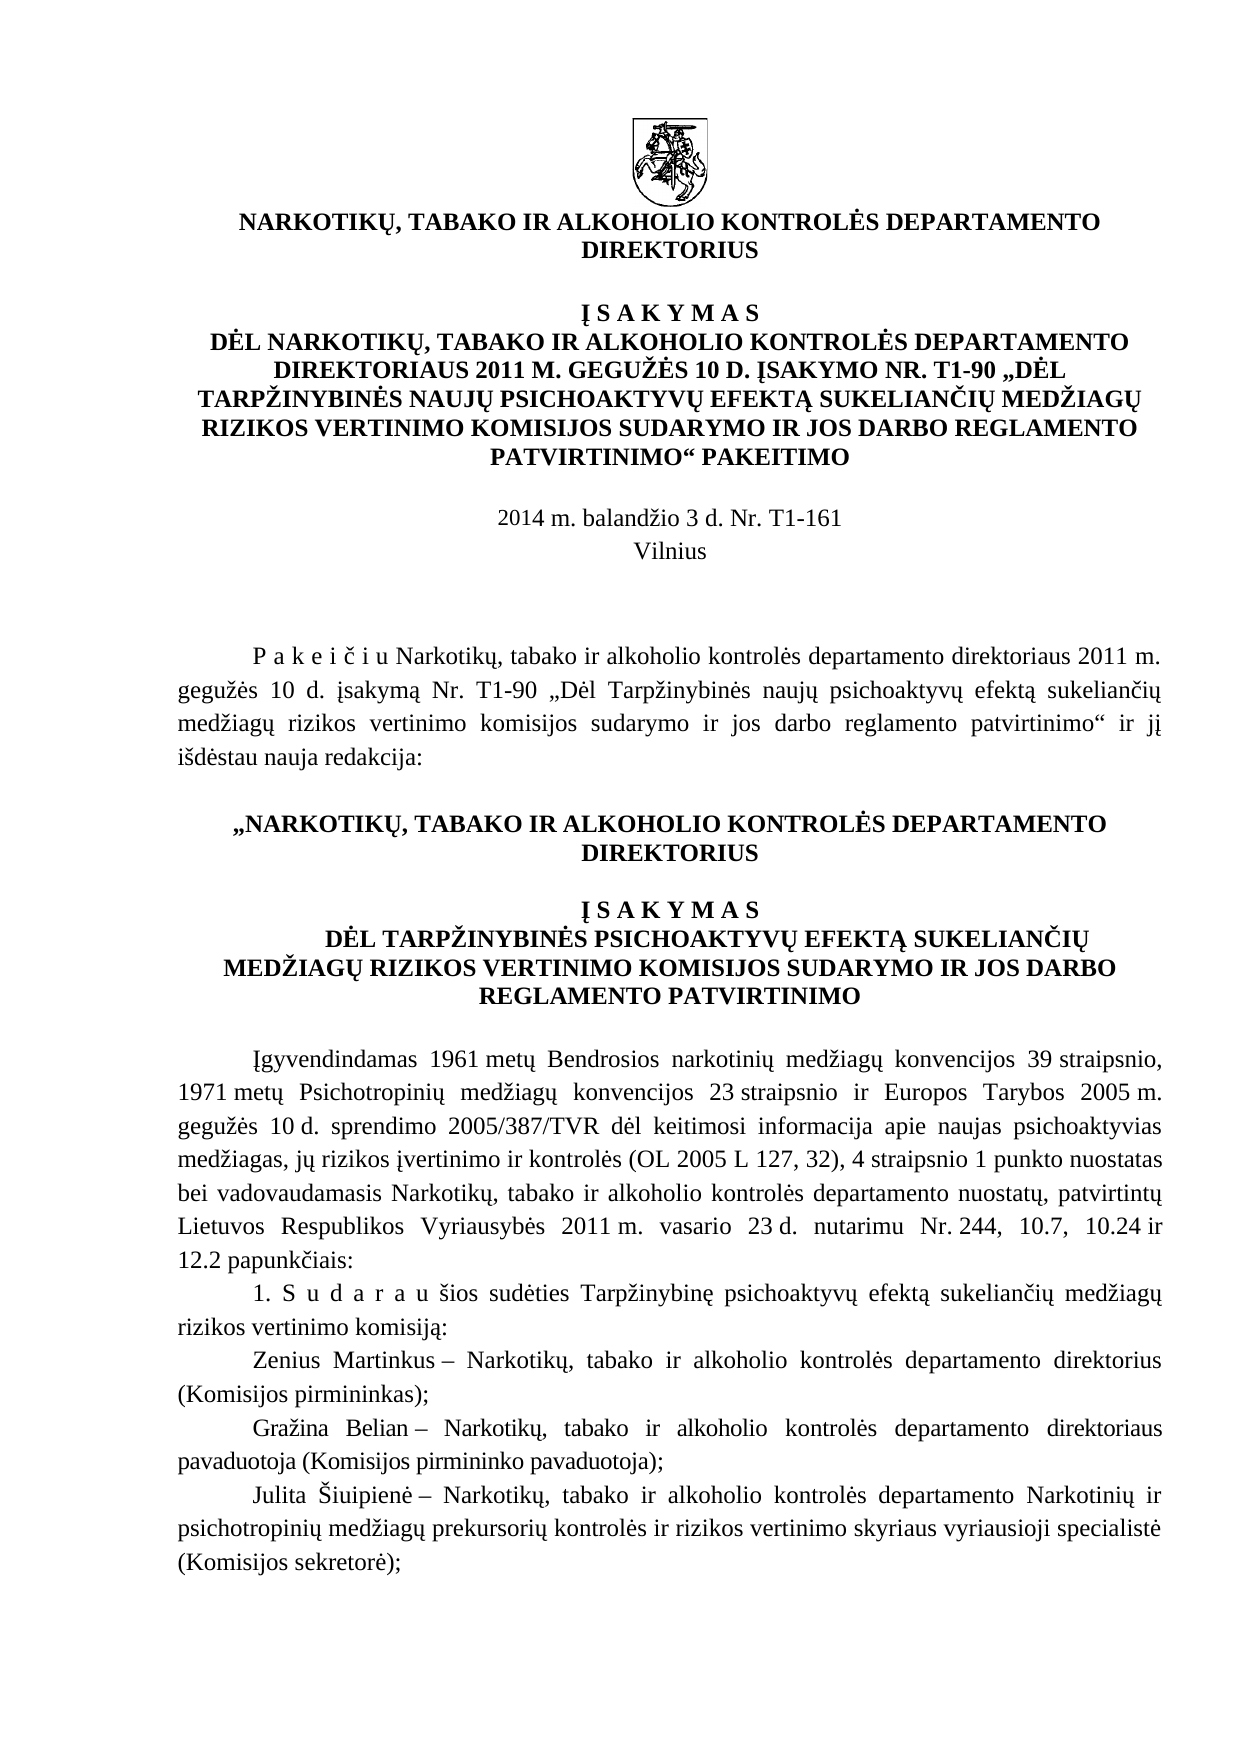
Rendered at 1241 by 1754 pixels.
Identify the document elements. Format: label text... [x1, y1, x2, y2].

text Įgyvendindamas 1961 metų Bendrosios narkotinių medžiagų konvencijos 39 straipsnio, 1971 metų Psichotropinių medžiagų konvencijos 23 straipsnio ir Europos Tarybos 2005 m. gegužės 10 d. sprendimo 2005/387/TVR dėl keitimosi informacija apie naujas psichoaktyvias medžiagas, jų rizikos įvertinimo ir kontrolės (OL 2005 L 127, 32), 4 straipsnio 1 punkto nuostatas bei vadovaudamasis Narkotikų, tabako ir alkoholio kontrolės departamento nuostatų, patvirtintų Lietuvos Respublikos Vyriausybės 2011 m. vasario 23 d. nutarimu Nr. 244, 10.7, 10.24 ir 12.2 papunkčiais: [177, 1044, 1162, 1274]
text Zenius Martinkus – Narkotikų, tabako ir alkoholio kontrolės departamento direktorius (Komisijos pirmininkas); [177, 1346, 1162, 1408]
text NARKOTIKŲ, TABAKO IR ALKOHOLIO KONTROLĖS DEPARTAMENTO DIREKTORIUS [177, 207, 1162, 264]
text 2014 m. balandžio 3 d. Nr. T1-161 [177, 503, 1162, 532]
text Vilnius [177, 536, 1162, 565]
text Gražina Belian – Narkotikų, tabako ir alkoholio kontrolės departamento direktoriaus pavaduotoja (Komisijos pirmininko pavaduotoja); [177, 1413, 1162, 1475]
text 1. S u d a r a u šios sudėties Tarpžinybinę psichoaktyvų efektą sukeliančių medžiagų rizikos vertinimo komisiją: [177, 1278, 1162, 1341]
text „NARKOTIKŲ, TABAKO IR ALKOHOLIO KONTROLĖS DEPARTAMENTO DIREKTORIUS [177, 809, 1162, 866]
text P a k e i č i u Narkotikų, tabako ir alkoholio kontrolės departamento direktoriaus 2011 m. gegužės 10 d. įsakymą Nr. T1-90 „Dėl Tarpžinybinės naujų psichoaktyvų efektą sukeliančių medžiagų rizikos vertinimo komisijos sudarymo ir jos darbo reglamento patvirtinimo“ ir jį išdėstau nauja redakcija: [177, 641, 1162, 771]
text DĖL TARPŽINYBINĖS PSICHOAKTYVŲ EFEKTĄ SUKELIANČIŲ MEDŽIAGŲ RIZIKOS VERTINIMO KOMISIJOS SUDARYMO IR JOS DARBO REGLAMENTO PATVIRTINIMO [177, 924, 1162, 1010]
text DĖL narkotikų, tabako ir ALKOHOLIO kontrolės departamento direktoriaus 2011 m. gegužės 10 d. įsakymo nr. t1-90 „dėl TARPŽINYBINĖS NAUJŲ PSICHOAKTYVŲ EFEKTĄ SUKELIANČIŲ MEDŽIAGŲ RIZIKOS VERTINIMO KOMISIJOS SUDARYMO IR JOS DARBO REGLAMENTO PATVIRTINIMO“ pakeitimo [177, 327, 1162, 470]
text Į S A K Y M A S [177, 895, 1162, 924]
text Į S A K Y M A S [177, 298, 1162, 327]
text Julita Šiuipienė – Narkotikų, tabako ir alkoholio kontrolės departamento Narkotinių ir psichotropinių medžiagų prekursorių kontrolės ir rizikos vertinimo skyriaus vyriausioji specialistė (Komisijos sekretorė); [177, 1480, 1162, 1576]
